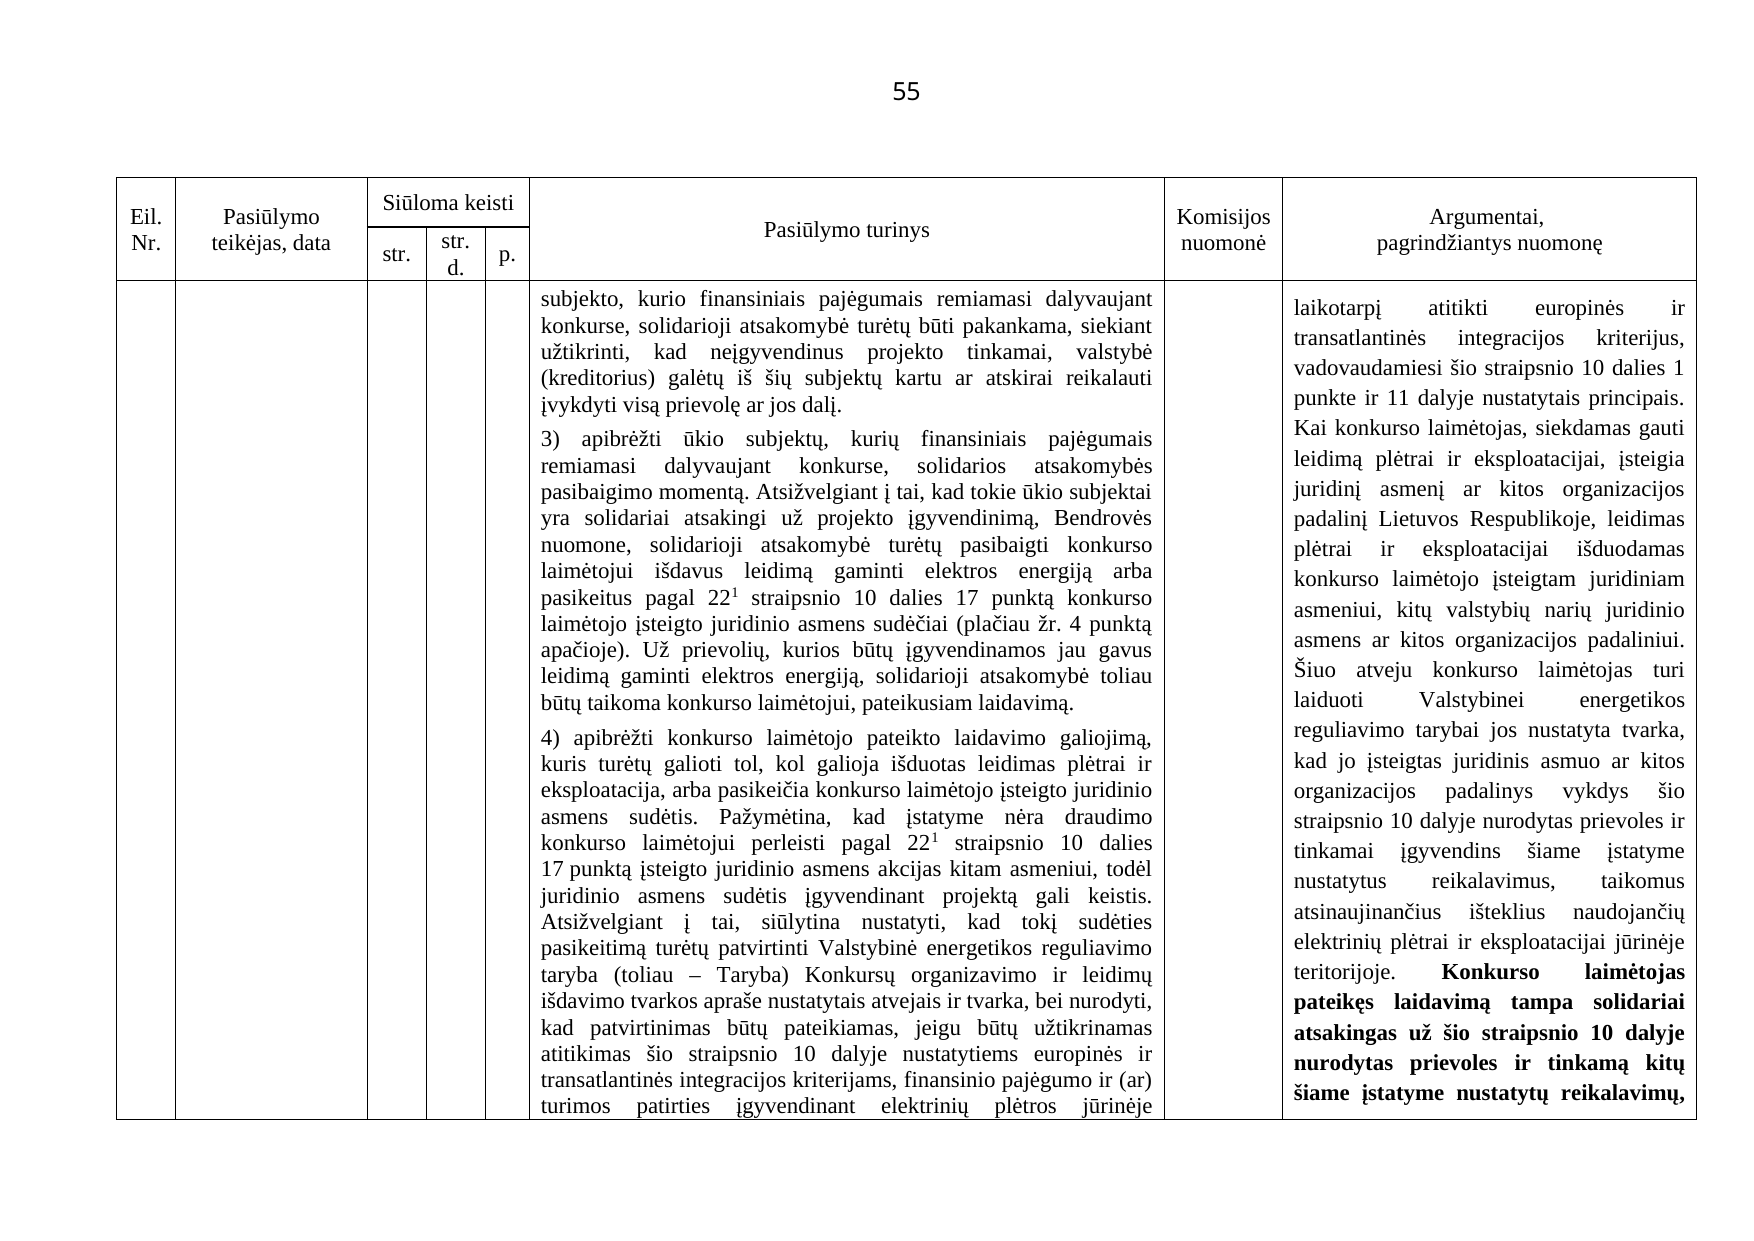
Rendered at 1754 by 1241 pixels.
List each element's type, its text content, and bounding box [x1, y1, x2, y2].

table_header Siūloma keisti [368, 178, 529, 226]
table_header Pasiūlymo turinys [530, 178, 1164, 280]
table_cell [176, 281, 367, 1119]
table_header Argumentai, pagrindžiantys nuomonę [1283, 178, 1696, 280]
table_header Pasiūlymo teikėjas, data [176, 178, 367, 280]
table_cell str. d. [427, 228, 485, 280]
table_cell subjekto, kurio finansiniais pajėgumais remiamasi dalyvaujant konkurse, solidarioji atsakomybė turėtų būti pakankama, siekiant užtikrinti, kad neįgyvendinus projekto tinkamai, valstybė (kreditorius) galėtų iš šių subjektų kartu ar atskirai reikalauti įvykdyti visą prievolę ar jos dalį. 3) apibrėžti ūkio subjektų, kurių finansiniais pajėgumais remiamasi dalyvaujant konkurse, solidarios atsakomybės pasibaigimo momentą. Atsižvelgiant į tai, kad tokie ūkio subjektai yra solidariai atsakingi už projekto įgyvendinimą, Bendrovės nuomone, solidarioji atsakomybė turėtų pasibaigti konkurso laimėtojui išdavus leidimą gaminti elektros energiją arba pasikeitus pagal 221 straipsnio 10 dalies 17 punktą konkurso laimėtojo įsteigto juridinio asmens sudėčiai (plačiau žr. 4 punktą apačioje). Už prievolių, kurios būtų įgyvendinamos jau gavus leidimą gaminti elektros energiją, solidarioji atsakomybė toliau būtų taikoma konkurso laimėtojui, pateikusiam laidavimą. 4) apibrėžti konkurso laimėtojo pateikto laidavimo galiojimą, kuris turėtų galioti tol, kol galioja išduotas leidimas plėtrai ir eksploatacija, arba pasikeičia konkurso laimėtojo įsteigto juridinio asmens sudėtis. Pažymėtina, kad įstatyme nėra draudimo konkurso laimėtojui perleisti pagal 221 straipsnio 10 dalies 17 punktą įsteigto juridinio asmens akcijas kitam asmeniui, todėl juridinio asmens sudėtis įgyvendinant projektą gali keistis. Atsižvelgiant į tai, siūlytina nustatyti, kad tokį sudėties pasikeitimą turėtų patvirtinti Valstybinė energetikos reguliavimo taryba (toliau – Taryba) Konkursų organizavimo ir leidimų išdavimo tvarkos apraše nustatytais atvejais ir tvarka, bei nurodyti, kad patvirtinimas būtų pateikiamas, jeigu būtų užtikrinamas atitikimas šio straipsnio 10 dalyje nustatytiems europinės ir transatlantinės integracijos kriterijams, finansinio pajėgumo ir (ar) turimos patirties įgyvendinant elektrinių plėtros jūrinėje [530, 281, 1164, 1119]
table_header Eil. Nr. [117, 178, 175, 280]
table_cell [1165, 281, 1282, 1119]
table_cell str. [368, 228, 426, 280]
table_header Komisijos nuomonė [1165, 178, 1282, 280]
table_cell laikotarpį atitikti europinės ir transatlantinės integracijos kriterijus, vadovaudamiesi šio straipsnio 10 dalies 1 punkte ir 11 dalyje nustatytais principais. Kai konkurso laimėtojas, siekdamas gauti leidimą plėtrai ir eksploatacijai, įsteigia juridinį asmenį ar kitos organizacijos padalinį Lietuvos Respublikoje, leidimas plėtrai ir eksploatacijai išduodamas konkurso laimėtojo įsteigtam juridiniam asmeniui, kitų valstybių narių juridinio asmens ar kitos organizacijos padaliniui. Šiuo atveju konkurso laimėtojas turi laiduoti Valstybinei energetikos reguliavimo tarybai jos nustatyta tvarka, kad jo įsteigtas juridinis asmuo ar kitos organizacijos padalinys vykdys šio straipsnio 10 dalyje nurodytas prievoles ir tinkamai įgyvendins šiame įstatyme nustatytus reikalavimus, taikomus atsinaujinančius išteklius naudojančių elektrinių plėtrai ir eksploatacijai jūrinėje teritorijoje. Konkurso laimėtojas pateikęs laidavimą tampa solidariai atsakingas už šio straipsnio 10 dalyje nurodytas prievoles ir tinkamą kitų šiame įstatyme nustatytų reikalavimų, [1283, 281, 1696, 1119]
table_cell p. [486, 228, 529, 280]
table_cell [368, 281, 426, 1119]
table_cell [117, 281, 175, 1119]
table_cell [427, 281, 485, 1119]
table_cell [486, 281, 529, 1119]
